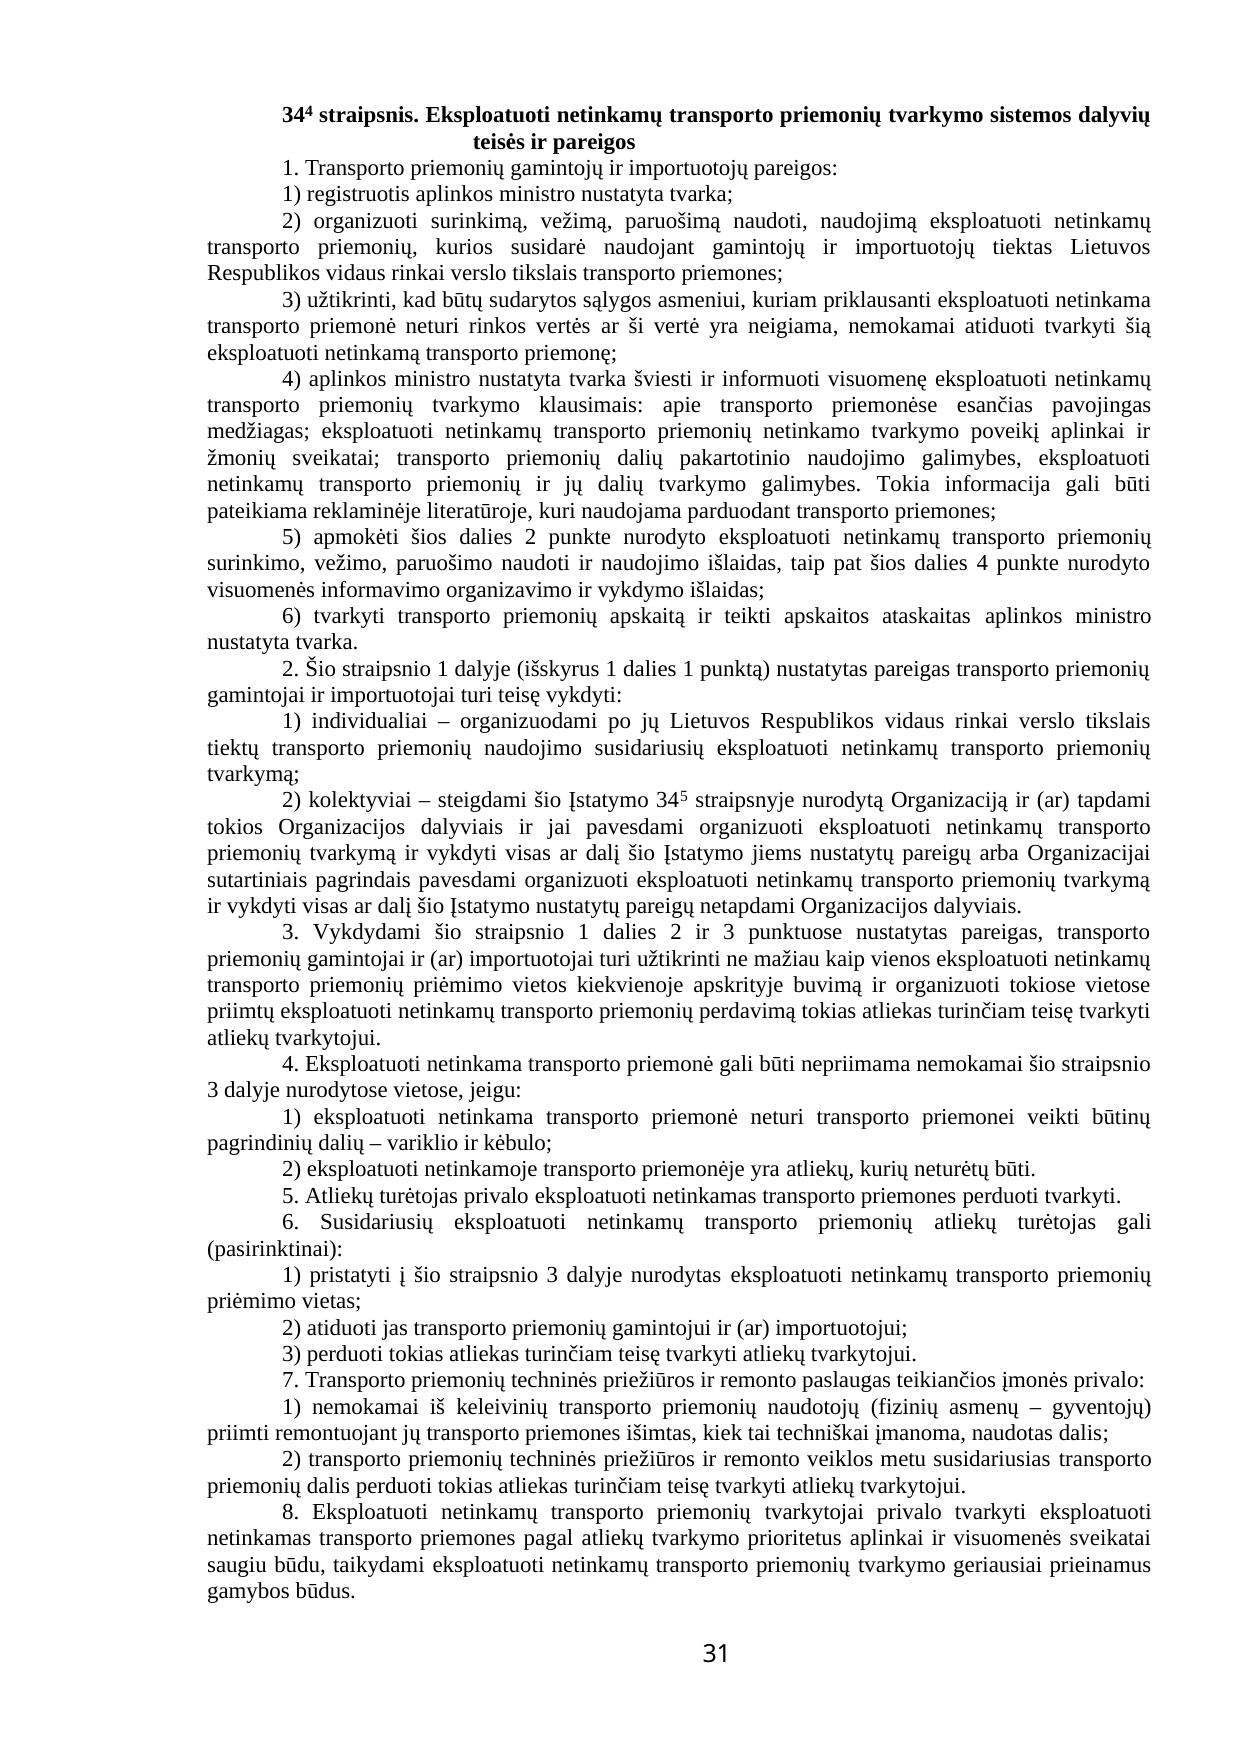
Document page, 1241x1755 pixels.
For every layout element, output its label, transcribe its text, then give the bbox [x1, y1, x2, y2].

text 2) organizuoti surinkimą, vežimą, paruošimą naudoti, naudojimą eksploatuoti netinkamų transporto priemonių, kurios susidarė naudojant gamintojų ir importuotojų tiektas Lietuvos Respublikos vidaus rinkai verslo tikslais transporto priemones; [207, 207, 1152, 286]
text 2) kolektyviai – steigdami šio Įstatymo 345 straipsnyje nurodytą Organizaciją ir (ar) tapdami tokios Organizacijos dalyviais ir jai pavesdami organizuoti eksploatuoti netinkamų transporto priemonių tvarkymą ir vykdyti visas ar dalį šio Įstatymo jiems nustatytų pareigų arba Organizacijai sutartiniais pagrindais pavesdami organizuoti eksploatuoti netinkamų transporto priemonių tvarkymą ir vykdyti visas ar dalį šio Įstatymo nustatytų pareigų netapdami Organizacijos dalyviais. [207, 787, 1152, 918]
text 3) perduoti tokias atliekas turinčiam teisę tvarkyti atliekų tvarkytojui. [207, 1340, 1152, 1366]
text 4) aplinkos ministro nustatyta tvarka šviesti ir informuoti visuomenę eksploatuoti netinkamų transporto priemonių tvarkymo klausimais: apie transporto priemonėse esančias pavojingas medžiagas; eksploatuoti netinkamų transporto priemonių netinkamo tvarkymo poveikį aplinkai ir žmonių sveikatai; transporto priemonių dalių pakartotinio naudojimo galimybes, eksploatuoti netinkamų transporto priemonių ir jų dalių tvarkymo galimybes. Tokia informacija gali būti pateikiama reklaminėje literatūroje, kuri naudojama parduodant transporto priemones; [207, 365, 1152, 523]
text 344 straipsnis. Eksploatuoti netinkamų transporto priemonių tvarkymo sistemos dalyvių teisės ir pareigos [282, 101, 1152, 154]
text 7. Transporto priemonių techninės priežiūros ir remonto paslaugas teikiančios įmonės privalo: [207, 1366, 1152, 1393]
text 1) pristatyti į šio straipsnio 3 dalyje nurodytas eksploatuoti netinkamų transporto priemonių priėmimo vietas; [207, 1261, 1152, 1314]
text 1) nemokamai iš keleivinių transporto priemonių naudotojų (fizinių asmenų – gyventojų) priimti remontuojant jų transporto priemones išimtas, kiek tai techniškai įmanoma, naudotas dalis; [207, 1393, 1152, 1445]
text 5. Atliekų turėtojas privalo eksploatuoti netinkamas transporto priemones perduoti tvarkyti. [207, 1182, 1152, 1208]
text 1. Transporto priemonių gamintojų ir importuotojų pareigos: [207, 154, 1152, 180]
text 8. Eksploatuoti netinkamų transporto priemonių tvarkytojai privalo tvarkyti eksploatuoti netinkamas transporto priemones pagal atliekų tvarkymo prioritetus aplinkai ir visuomenės sveikatai saugiu būdu, taikydami eksploatuoti netinkamų transporto priemonių tvarkymo geriausiai prieinamus gamybos būdus. [207, 1498, 1152, 1603]
text 3. Vykdydami šio straipsnio 1 dalies 2 ir 3 punktuose nustatytas pareigas, transporto priemonių gamintojai ir (ar) importuotojai turi užtikrinti ne mažiau kaip vienos eksploatuoti netinkamų transporto priemonių priėmimo vietos kiekvienoje apskrityje buvimą ir organizuoti tokiose vietose priimtų eksploatuoti netinkamų transporto priemonių perdavimą tokias atliekas turinčiam teisę tvarkyti atliekų tvarkytojui. [207, 918, 1152, 1050]
text 6. Susidariusių eksploatuoti netinkamų transporto priemonių atliekų turėtojas gali (pasirinktinai): [207, 1208, 1152, 1261]
text 3) užtikrinti, kad būtų sudarytos sąlygos asmeniui, kuriam priklausanti eksploatuoti netinkama transporto priemonė neturi rinkos vertės ar ši vertė yra neigiama, nemokamai atiduoti tvarkyti šią eksploatuoti netinkamą transporto priemonę; [207, 286, 1152, 365]
text 2) transporto priemonių techninės priežiūros ir remonto veiklos metu susidariusias transporto priemonių dalis perduoti tokias atliekas turinčiam teisę tvarkyti atliekų tvarkytojui. [207, 1445, 1152, 1498]
text 1) eksploatuoti netinkama transporto priemonė neturi transporto priemonei veikti būtinų pagrindinių dalių – variklio ir kėbulo; [207, 1103, 1152, 1156]
text 2) eksploatuoti netinkamoje transporto priemonėje yra atliekų, kurių neturėtų būti. [207, 1156, 1152, 1182]
text 2. Šio straipsnio 1 dalyje (išskyrus 1 dalies 1 punktą) nustatytas pareigas transporto priemonių gamintojai ir importuotojai turi teisę vykdyti: [207, 655, 1152, 707]
text 6) tvarkyti transporto priemonių apskaitą ir teikti apskaitos ataskaitas aplinkos ministro nustatyta tvarka. [207, 602, 1152, 655]
text 5) apmokėti šios dalies 2 punkte nurodyto eksploatuoti netinkamų transporto priemonių surinkimo, vežimo, paruošimo naudoti ir naudojimo išlaidas, taip pat šios dalies 4 punkte nurodyto visuomenės informavimo organizavimo ir vykdymo išlaidas; [207, 523, 1152, 602]
text 4. Eksploatuoti netinkama transporto priemonė gali būti nepriimama nemokamai šio straipsnio 3 dalyje nurodytose vietose, jeigu: [207, 1050, 1152, 1103]
text 1) registruotis aplinkos ministro nustatyta tvarka; [207, 180, 1152, 207]
text 1) individualiai – organizuodami po jų Lietuvos Respublikos vidaus rinkai verslo tikslais tiektų transporto priemonių naudojimo susidariusių eksploatuoti netinkamų transporto priemonių tvarkymą; [207, 707, 1152, 787]
text 2) atiduoti jas transporto priemonių gamintojui ir (ar) importuotojui; [207, 1314, 1152, 1340]
